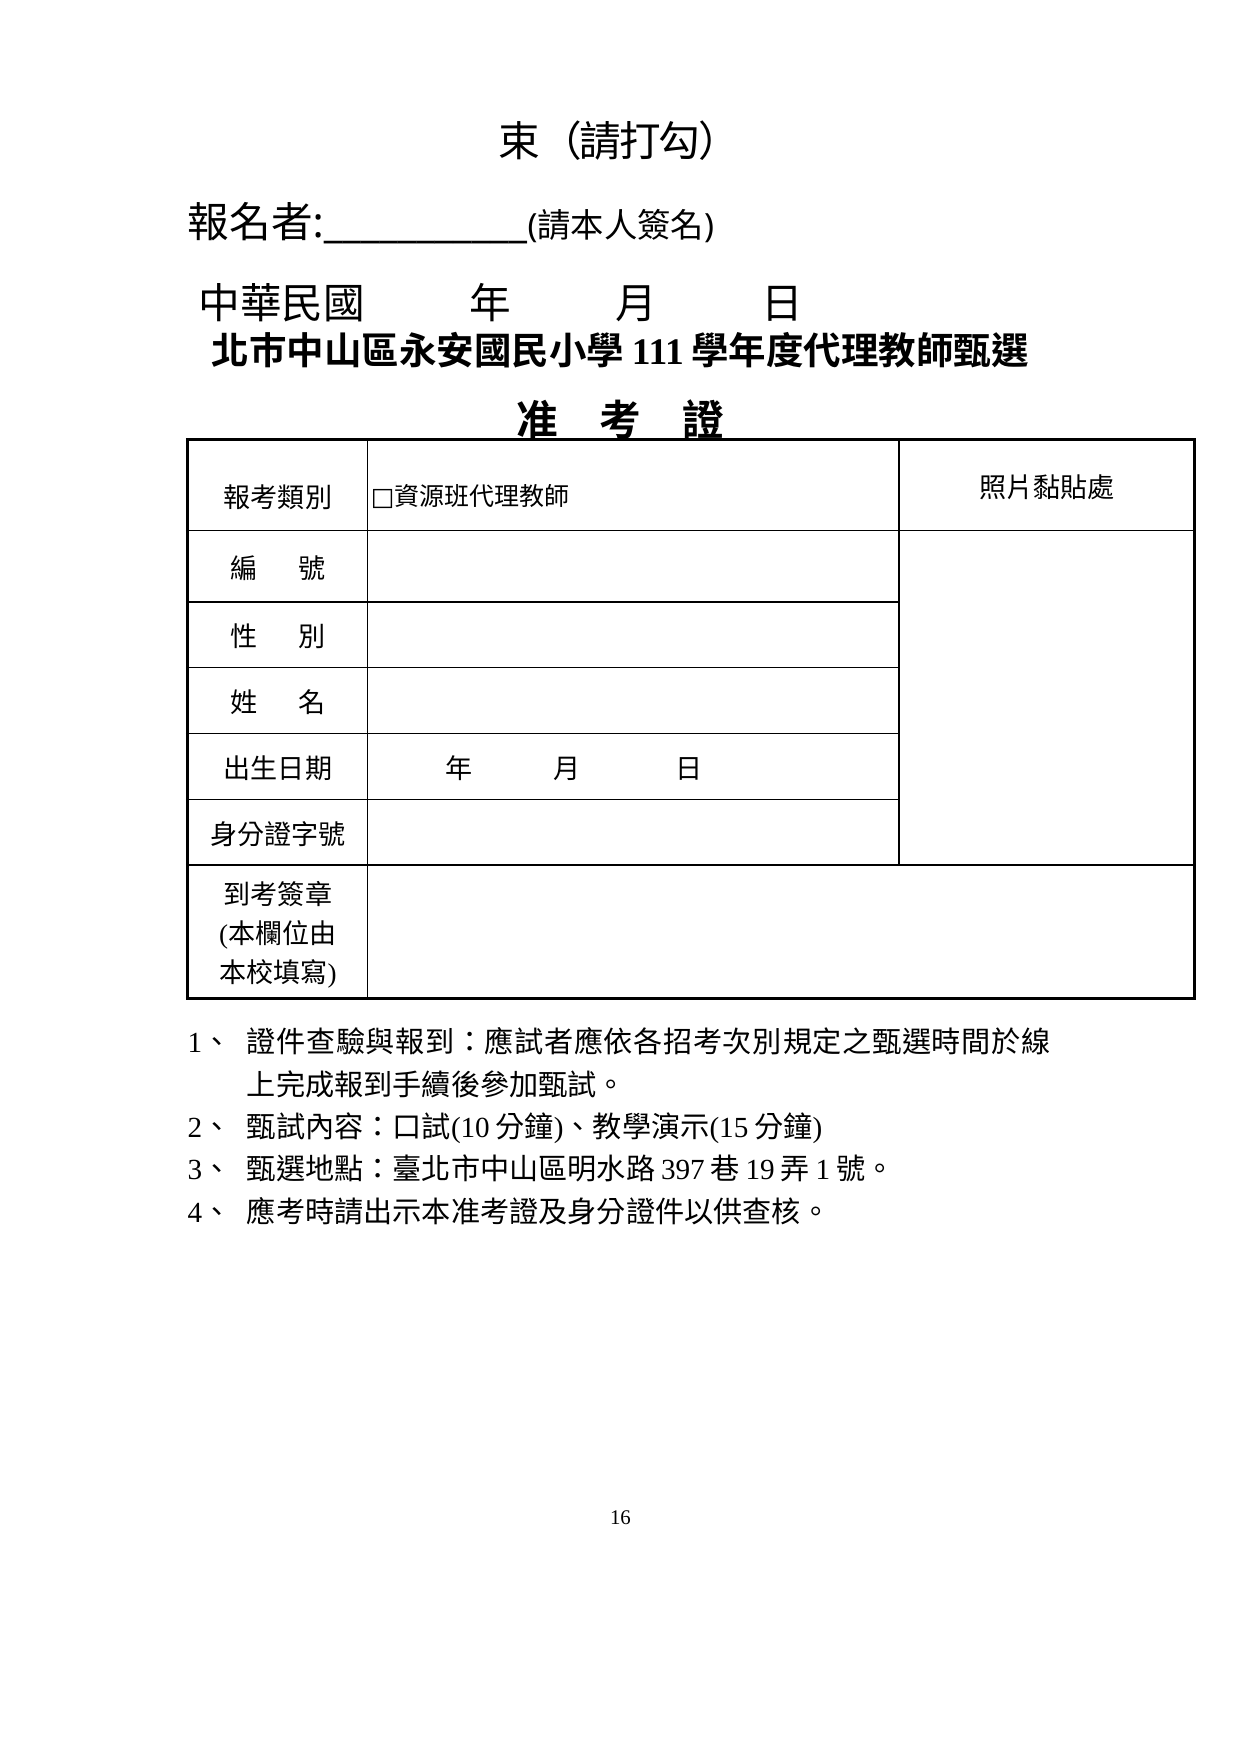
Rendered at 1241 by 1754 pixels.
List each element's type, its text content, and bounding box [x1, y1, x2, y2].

table_cell 年 月 日 [368, 734, 898, 798]
text 准 考 證 [187, 376, 1053, 438]
list 證件查驗與報到：應試者應依各招考次別規定之甄選時間於線上完成報到手續後參加甄試。 [187, 1019, 1053, 1104]
table_header 照片黏貼處 [900, 441, 1193, 530]
text 束（請打勾） [187, 96, 1053, 159]
table_header □資源班代理教師 [368, 441, 898, 530]
table_cell [368, 866, 1193, 997]
table_cell [368, 531, 898, 601]
list 甄選地點：臺北市中山區明水路397巷19弄1號。 [187, 1146, 1053, 1188]
table_cell 性 別 [189, 603, 367, 667]
text 報名者:___________(請本人簽名) [187, 177, 1053, 240]
text 北巿中山區永安國民小學111學年度代理教師甄選 [187, 321, 1053, 376]
table_cell 編 號 [189, 531, 367, 601]
table_header 報考類別 [189, 441, 367, 530]
table_cell 到考簽章 (本欄位由 本校填寫) [189, 866, 367, 997]
list 應考時請出示本准考證及身分證件以供查核。 [187, 1188, 1053, 1231]
table_cell [900, 531, 1193, 864]
table_cell 姓 名 [189, 668, 367, 733]
table_cell 身分證字號 [189, 800, 367, 864]
table_cell 出生日期 [189, 734, 367, 798]
table_cell [368, 668, 898, 733]
table_cell [368, 603, 898, 667]
table_cell [368, 800, 898, 864]
text 中華民國 年 月 日 [187, 259, 1053, 321]
list 甄試內容：口試(10分鐘)、教學演示(15分鐘) [187, 1104, 1053, 1146]
